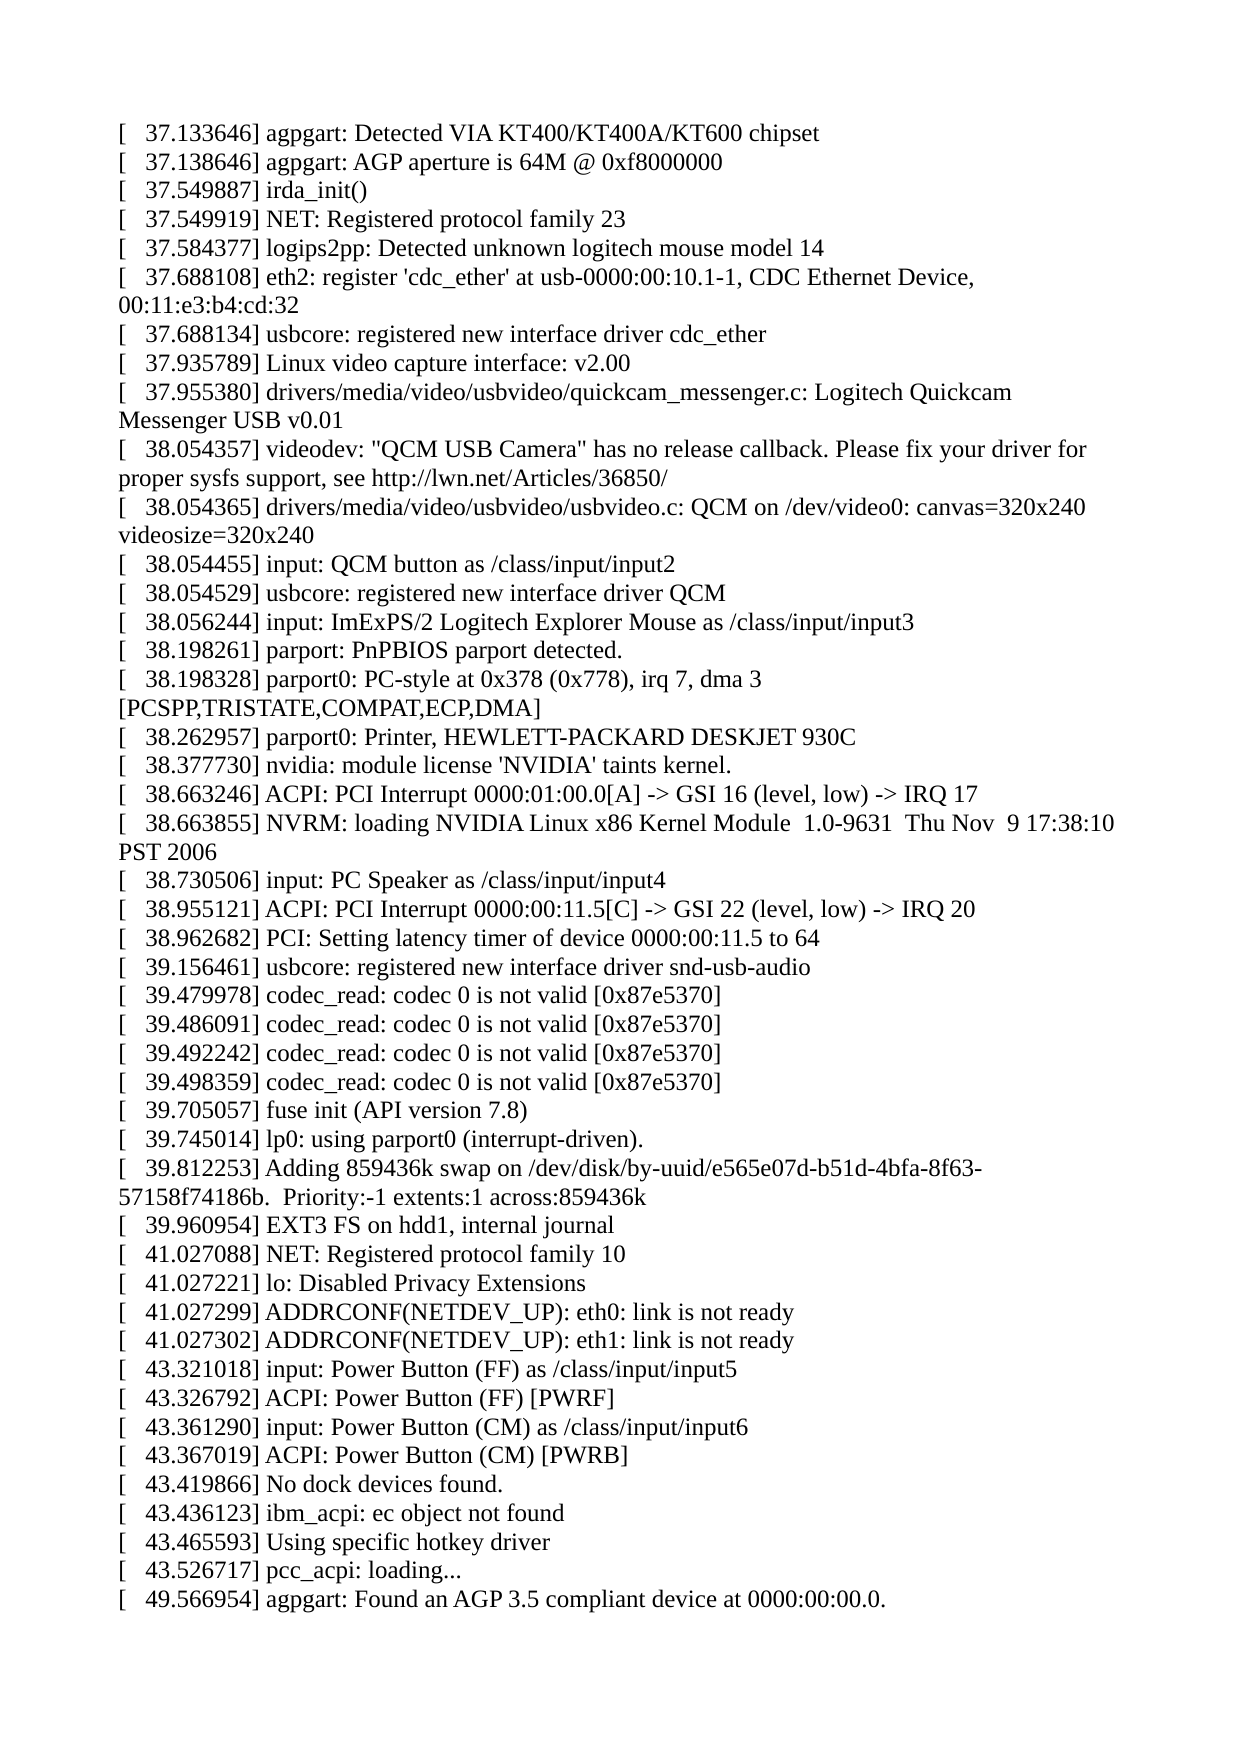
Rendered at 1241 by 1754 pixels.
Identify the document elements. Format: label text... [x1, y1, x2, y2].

text [ 37.688108] eth2: register 'cdc_ether' at usb-0000:00:10.1-1, CDC Ethernet Device, 00:11:e3:b4:cd:32 [118, 262, 1122, 319]
text [ 37.549887] irda_init() [118, 176, 1122, 204]
text [ 39.492242] codec_read: codec 0 is not valid [0x87e5370] [118, 1038, 1122, 1067]
text [ 41.027299] ADDRCONF(NETDEV_UP): eth0: link is not ready [118, 1297, 1122, 1326]
text [ 39.479978] codec_read: codec 0 is not valid [0x87e5370] [118, 981, 1122, 1009]
text [ 37.549919] NET: Registered protocol family 23 [118, 204, 1122, 233]
text [ 43.326792] ACPI: Power Button (FF) [PWRF] [118, 1383, 1122, 1412]
text [ 38.955121] ACPI: PCI Interrupt 0000:00:11.5[C] -> GSI 22 (level, low) -> IRQ 20 [118, 894, 1122, 923]
text [ 39.812253] Adding 859436k swap on /dev/disk/by-uuid/e565e07d-b51d-4bfa-8f63-57158f74186b. Priority:-1 extents:1 across:859436k [118, 1153, 1122, 1211]
text [ 38.962682] PCI: Setting latency timer of device 0000:00:11.5 to 64 [118, 923, 1122, 952]
text [ 39.745014] lp0: using parport0 (interrupt-driven). [118, 1124, 1122, 1153]
text [ 38.663246] ACPI: PCI Interrupt 0000:01:00.0[A] -> GSI 16 (level, low) -> IRQ 17 [118, 779, 1122, 808]
text [ 37.935789] Linux video capture interface: v2.00 [118, 348, 1122, 377]
text [ 38.054529] usbcore: registered new interface driver QCM [118, 578, 1122, 607]
text [ 37.138646] agpgart: AGP aperture is 64M @ 0xf8000000 [118, 147, 1122, 176]
text [ 38.730506] input: PC Speaker as /class/input/input4 [118, 866, 1122, 894]
text [ 37.688134] usbcore: registered new interface driver cdc_ether [118, 319, 1122, 348]
text [ 43.465593] Using specific hotkey driver [118, 1527, 1122, 1556]
text [ 37.955380] drivers/media/video/usbvideo/quickcam_messenger.c: Logitech Quickcam Messenger USB v0.01 [118, 377, 1122, 434]
text [ 38.054455] input: QCM button as /class/input/input2 [118, 549, 1122, 578]
text [ 43.321018] input: Power Button (FF) as /class/input/input5 [118, 1354, 1122, 1383]
text [ 39.498359] codec_read: codec 0 is not valid [0x87e5370] [118, 1067, 1122, 1096]
text [ 38.056244] input: ImExPS/2 Logitech Explorer Mouse as /class/input/input3 [118, 607, 1122, 636]
text [ 38.198328] parport0: PC-style at 0x378 (0x778), irq 7, dma 3 [PCSPP,TRISTATE,COMPAT,ECP,DMA] [118, 664, 1122, 722]
text [ 43.526717] pcc_acpi: loading... [118, 1556, 1122, 1584]
text [ 38.198261] parport: PnPBIOS parport detected. [118, 636, 1122, 664]
text [ 41.027088] NET: Registered protocol family 10 [118, 1239, 1122, 1268]
text [ 43.361290] input: Power Button (CM) as /class/input/input6 [118, 1412, 1122, 1441]
text [ 43.367019] ACPI: Power Button (CM) [PWRB] [118, 1441, 1122, 1469]
text [ 37.133646] agpgart: Detected VIA KT400/KT400A/KT600 chipset [118, 118, 1122, 147]
text [ 38.377730] nvidia: module license 'NVIDIA' taints kernel. [118, 751, 1122, 779]
text [ 39.156461] usbcore: registered new interface driver snd-usb-audio [118, 952, 1122, 981]
text [ 39.960954] EXT3 FS on hdd1, internal journal [118, 1211, 1122, 1239]
text [ 38.663855] NVRM: loading NVIDIA Linux x86 Kernel Module 1.0-9631 Thu Nov 9 17:38:10 PST 2006 [118, 808, 1122, 866]
text [ 38.054357] videodev: "QCM USB Camera" has no release callback. Please fix your driver for proper sysfs support, see http://lwn.net/Articles/36850/ [118, 434, 1122, 492]
text [ 49.566954] agpgart: Found an AGP 3.5 compliant device at 0000:00:00.0. [118, 1584, 1122, 1613]
text [ 38.262957] parport0: Printer, HEWLETT-PACKARD DESKJET 930C [118, 722, 1122, 751]
text [ 43.436123] ibm_acpi: ec object not found [118, 1498, 1122, 1527]
text [ 39.486091] codec_read: codec 0 is not valid [0x87e5370] [118, 1009, 1122, 1038]
text [ 39.705057] fuse init (API version 7.8) [118, 1096, 1122, 1124]
text [ 38.054365] drivers/media/video/usbvideo/usbvideo.c: QCM on /dev/video0: canvas=320x240 videosize=320x240 [118, 492, 1122, 549]
text [ 43.419866] No dock devices found. [118, 1469, 1122, 1498]
text [ 41.027221] lo: Disabled Privacy Extensions [118, 1268, 1122, 1297]
text [ 37.584377] logips2pp: Detected unknown logitech mouse model 14 [118, 233, 1122, 262]
text [ 41.027302] ADDRCONF(NETDEV_UP): eth1: link is not ready [118, 1326, 1122, 1354]
